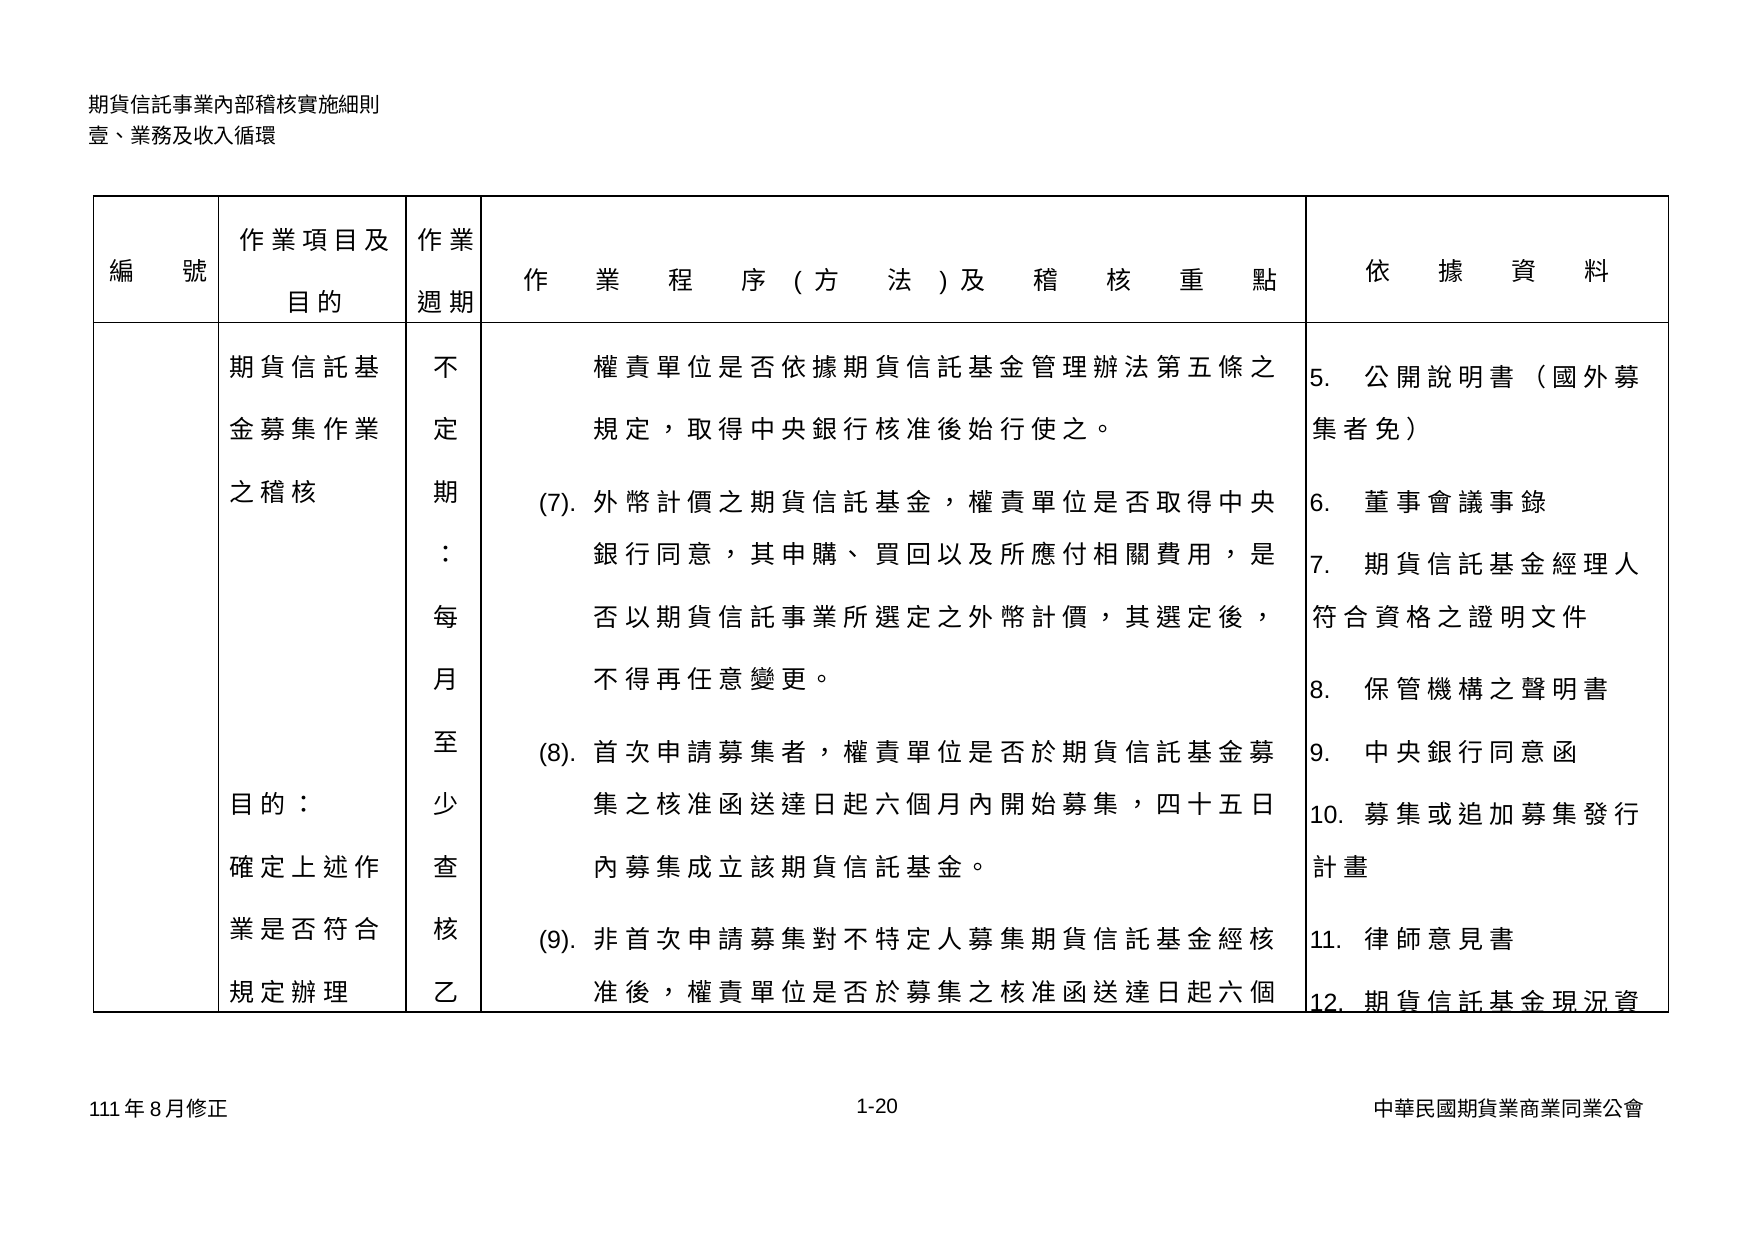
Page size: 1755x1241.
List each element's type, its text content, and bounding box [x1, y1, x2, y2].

table_header 作業項目及目的 [219, 197, 405, 322]
table_cell 期貨信託基金募集作業之稽核 目的： 確定上述作業是否符合規定辦理 [219, 323, 405, 1011]
table_header 作 業 程 序 ( 方 法 ) 及 稽 核 重 點 [482, 197, 1305, 322]
table_cell 期貨信託基金募集作業： 期貨信託事業提出申請募集期貨信託基金前，是否依據期貨公會制定之「期貨信託基金之募集、發行、銷售及其申購買回作業程序」相關規範，並經由權責單位主管覆核，由董事會決議通過後始可提出申請。 權責單位負責人員是否於董事會決議通過申請募集後，檢附申請書及相關書件，送由期貨公會審查並附審查意見，轉報主管機關申請核准後，由適當單位開始辦理募集事宜。 權責單位負責人員及主管申請對不特定人募集或追加募集期貨信託 基金，是否齊備所需之文件，並經權責主管核准後向期貨公會及主管機關提出申請(報)。 權責單位負責人員對不特定人辦理追加募集期貨信託基金，是否確認符合主管機關規定之條件，並經權責單位主管覆核後，辦理追加募集。 權責單位負責人員及主管申請對符合一定資格的條件之人募集期貨信託基金，是否齊備所需之文件，並經權責主管核准向期貨公會及主管機關提出申請。 國外募集投資於國內或為國內募集投資於國外者，權責單位是否依據期貨信託基金管理辦法第五條之規定，取得中央銀行核准後始行使之。 外幣計價之期貨信託基金，權責單位是否取得中央銀行同意，其申購、買回以及所應付相關費用，是否以期貨信託事業所選定之外幣計價，其選定後，不得再任意變更。 首次申請募集者，權責單位是否於期貨信託基金募集之核准函送達日起六個月內開始募集，四十五日內募集成立該期貨信託基金。 非首次申請募集對不特定人募集期貨信託基金經核准後，權責單位是否於募集之核准函送達日起六個月內開始募集，三十日內募集成立該期貨信託基金。若有正當理由無法於六個月內開始募集者，權責單位負責人員是否於期限屆滿前，向主管機關申請展延，並於展延六個月內開始募集者。 權責單位負責人員及主管辦理對不特定人募集或追加募集期貨信託基金，是否於受益憑證價款繳納完成日起五日內，檢具受益憑證價款繳款總金額達期貨信託基金最低募集金額之銀行存款證明及其他主管機關規定之相關書件，經權責主管核准後，向主管機關申報。 權責單位負責人員辦理對符合一定資格條件之人募集期貨信託基金，是否於受益憑證價款繳納完成日起五日內，檢具受益憑證價款繳款總金額達期貨信託基金最低募集金額之銀行存款證明及其他主管機關規定之相關書件，經權責主管核准後，向主管機關申報。 期貨信託基金不成立時，權責人員是否立即報告並經權責主管核准後，指示基金保管機構，退還申購價金及加計自基金保管機構收受申購價金之翌日起至其發還申購價金之前一日止，按基金保管機構活期存款利率計算之利息。 一、保本型期貨信託基金因保本操作之需要，期貨信託事業以定期存款方式將該基金存放銀行者，該銀行是否經主管機關核准經營保管業務並符合主管機關104.8.20金管證期字第1040025358號令第一點規定之條件，且期貨信託事業是否依該令第十點第一款規定持續追蹤、檢視該銀行是否符合規定條件，如有不符規定條件之情形者，是否依該令第十點第二款規定辦理。 二、保證型期貨信託基金應經保證機構保證，該保證機構是否經主管機關核准經營保證業務並符合主管機關104.8.20金管證期字第1040025358號令第二點規定之條件，且期貨信託事業是否依該令第十點第一款規定持續追蹤、檢視該保證機構是否符合規定條件，如有不符規定條件之情形者，是否依該令第十點第二款規定辦理。 [482, 323, 1305, 1011]
table_cell [94, 323, 218, 1011]
table_header 依 據 資 料 [1307, 197, 1668, 322]
table_cell 法令規章： 期貨信託事業管理規則第10條、第46條 期貨信託基金管理辦法第2條、第5條~第19條 期貨信託基金之募集、發行、銷售及其申購買回之作業程序 期貨交易法第100條 證券交易法第66條 銀行資本適足性及資本等級管理辦法第5條及第17條 金融監督管理委員會104.8.20金管證期字第1040025358號令 使用表單： 申請書 期貨信託基金審查表 審查意見 期貨信託契約 公開說明書（國外募集者免） 董事會議事錄 期貨信託基金經理人符合資格之證明文件 保管機構之聲明書 中央銀行同意函 募集或追加募集發行計畫 律師意見書 期貨信託基金現況資料表 期貨信託基金申請募集或追加募集之聲明書 中央銀行同意函影本(以外幣計價) 主管機關核准全權委託之書件 委任國外專業機構之顧問服務契約 其他經主管機關規定之書件 受益人符合資格條件之聲明書 銀行存款證明 清冊（包括受益憑證申購人姓名、受益權單位數及金額） 申報書、期貨信託基金委任基金銷售機構彙總表、募集公告稿、修正後公開說明書稿本、主管機關募集同意函影本及其他依規定應檢具之書件 [1307, 323, 1668, 1011]
table_cell 不 定 期 ： 每 月 至 少 查 核 乙 [407, 323, 480, 1011]
table_header 編 號 [94, 197, 218, 322]
table_header 作業 週期 [407, 197, 480, 322]
